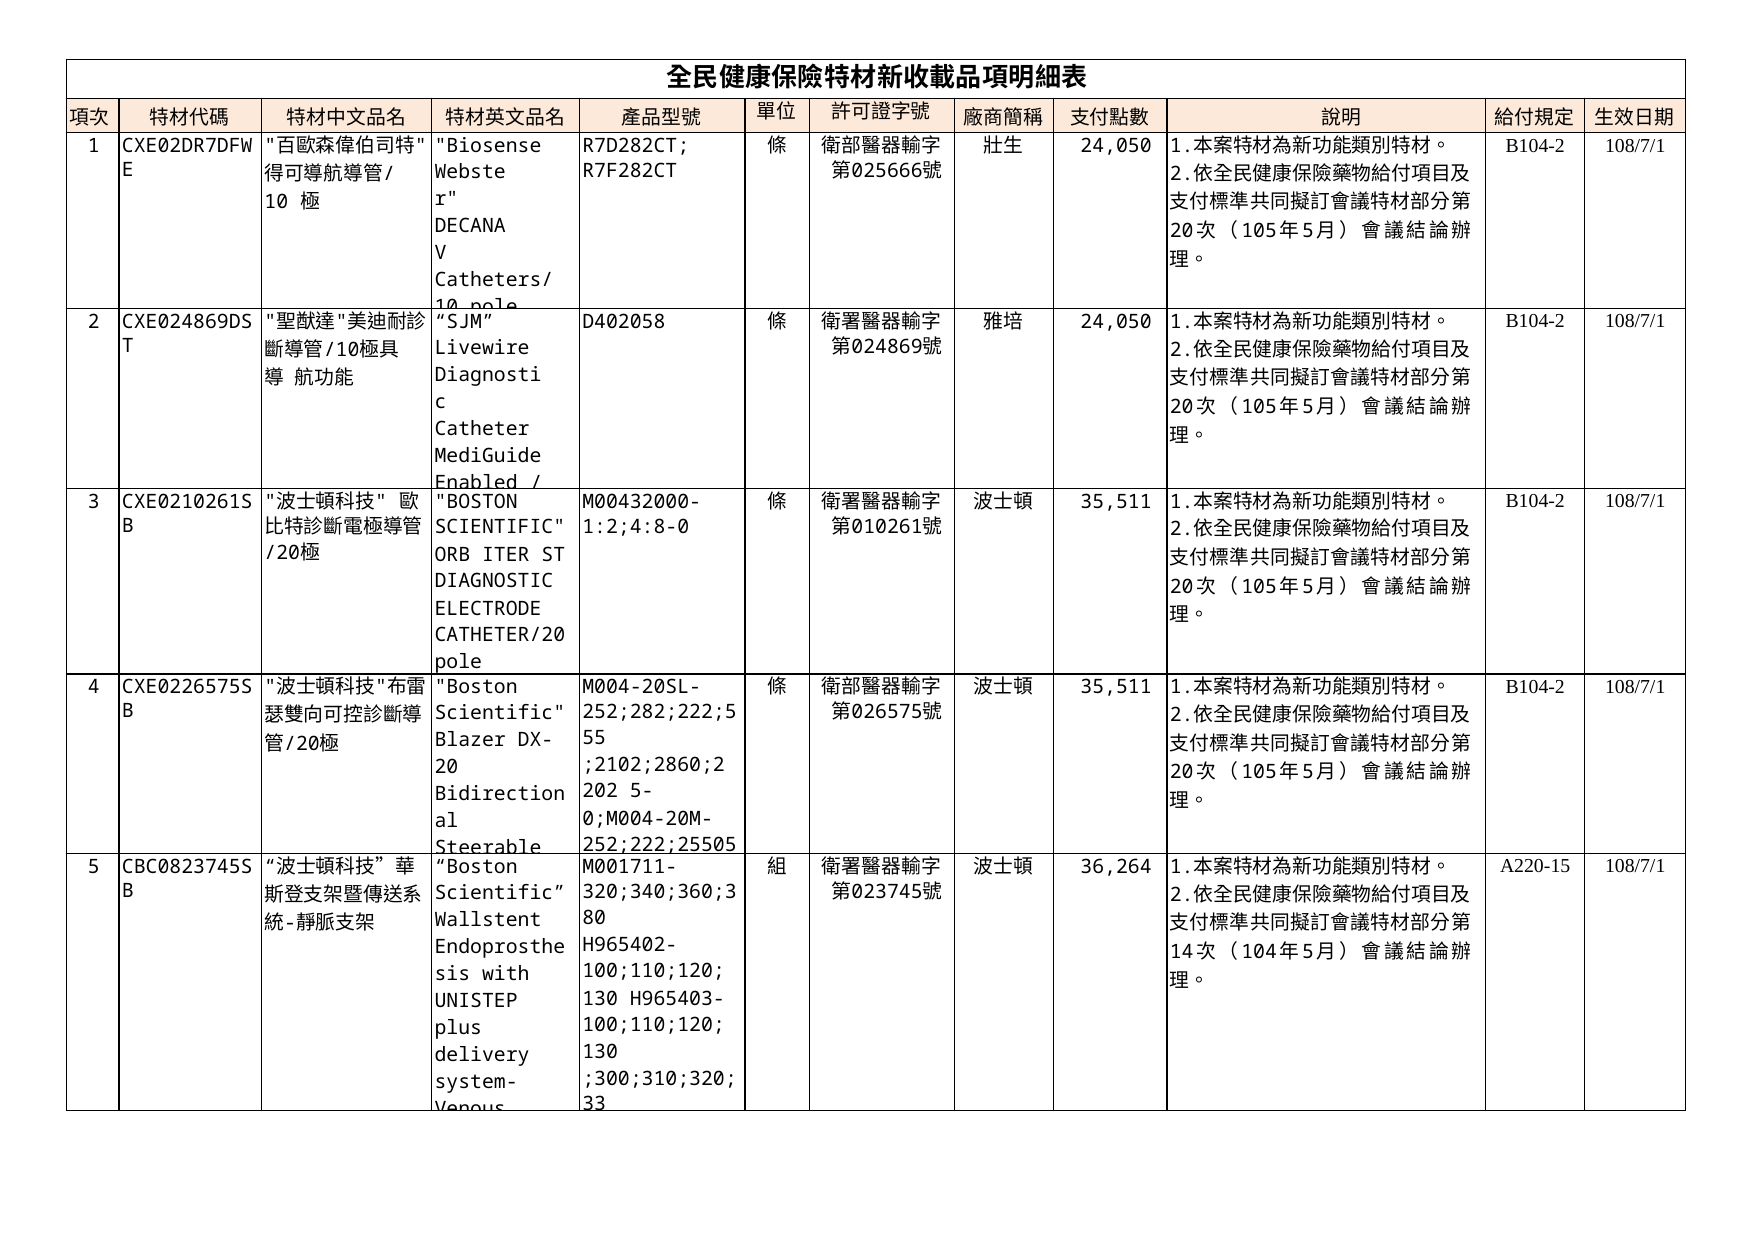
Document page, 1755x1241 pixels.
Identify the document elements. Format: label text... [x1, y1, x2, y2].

table_cell CXE0226575SB [120, 675, 261, 853]
table_cell 條 [746, 489, 809, 673]
table_cell 波士頓 [955, 489, 1053, 673]
table_cell 廠商簡稱 [955, 99, 1053, 132]
table_cell 108/7/1 [1585, 675, 1685, 853]
table_cell B104-2 [1486, 133, 1584, 308]
table_cell "波士頓科技"布雷 瑟雙向可控診斷導 管/20極 [262, 675, 431, 853]
table_cell 24,050 [1054, 309, 1166, 487]
table_cell 特材代碼 [120, 99, 261, 132]
table_cell 條 [746, 675, 809, 853]
table_cell 1.本案特材為新功能類別特材。 2.依全民健康保險藥物給付項目及 支付標準共同擬訂會議特材部分第 20次（105年5月）會議結論辦理。 [1168, 489, 1485, 673]
table_cell 說明 [1168, 99, 1485, 132]
table_cell 36,264 [1054, 854, 1166, 1109]
table_cell 項次 [67, 99, 118, 132]
table_cell D402058 [580, 309, 744, 487]
table_cell 特材英文品名 [432, 99, 579, 132]
table_cell 單位 [746, 99, 809, 132]
table_cell 特材中文品名 [262, 99, 431, 132]
table_cell M00432000- 1:2;4:8-0 [580, 489, 744, 673]
table_cell R7D282CT; R7F282CT [580, 133, 744, 308]
table_header 全民健康保險特材新收載品項明細表 [67, 60, 1685, 98]
table_cell 壯生 [955, 133, 1053, 308]
table_cell 3 [67, 489, 118, 673]
table_cell "Boston Scientific" Blazer DX-20 Bidirectional Steerable Diagnostic Catheter [432, 675, 579, 853]
table_cell M004-20SL- 252;282;222;555 ;2102;2860;2202 5-0;M004-20M- 252;222;25505;2 7028;5405;2840; 21035-0 [580, 675, 744, 853]
table_cell 給付規定 [1486, 99, 1584, 132]
table_cell 雅培 [955, 309, 1053, 487]
table_cell 產品型號 [580, 99, 744, 132]
table_cell CBC0823745SB [120, 854, 261, 1109]
table_cell 2 [67, 309, 118, 487]
table_cell 波士頓 [955, 675, 1053, 853]
table_cell CXE0210261SB [120, 489, 261, 673]
table_cell B104-2 [1486, 675, 1584, 853]
table_cell 108/7/1 [1585, 489, 1685, 673]
table_cell 35,511 [1054, 675, 1166, 853]
table_cell 1 [67, 133, 118, 308]
table_cell 衛署醫器輸字 第023745號 [810, 854, 954, 1109]
table_cell 5 [67, 854, 118, 1109]
table_cell "百歐森偉伯司特" 得可導航導管/10 極 [262, 133, 431, 308]
table_cell 1.本案特材為新功能類別特材。 2.依全民健康保險藥物給付項目及 支付標準共同擬訂會議特材部分第 20次（105年5月）會議結論辦理。 [1168, 675, 1485, 853]
table_cell 生效日期 [1585, 99, 1685, 132]
table_cell 108/7/1 [1585, 854, 1685, 1109]
table_cell 108/7/1 [1585, 309, 1685, 487]
table_cell 許可證字號 [810, 99, 954, 132]
table_cell “波士頓科技”華 斯登支架暨傳送系 統-靜脈支架 [262, 854, 431, 1109]
table_cell CXE024869DST [120, 309, 261, 487]
table_cell 108/7/1 [1585, 133, 1685, 308]
table_cell 衛部醫器輸字 第026575號 [810, 675, 954, 853]
table_cell "Biosense Webster" DECANAV Catheters/10 pole [432, 133, 579, 308]
table_cell 35,511 [1054, 489, 1166, 673]
table_cell "聖猷達"美迪耐診 斷導管/10極具導 航功能 [262, 309, 431, 487]
table_cell "BOSTON SCIENTIFIC"ORB ITER ST DIAGNOSTIC ELECTRODE CATHETER/20 pole [432, 489, 579, 673]
table_cell 衛署醫器輸字 第010261號 [810, 489, 954, 673]
table_cell B104-2 [1486, 309, 1584, 487]
table_cell 支付點數 [1054, 99, 1166, 132]
table_cell “Boston Scientific” Wallstent Endoprosthesis with UNISTEP plus delivery system-Venous Endoprosthesis [432, 854, 579, 1109]
table_cell 1.本案特材為新功能類別特材。 2.依全民健康保險藥物給付項目及 支付標準共同擬訂會議特材部分第 14次（104年5月）會議結論辦理。 [1168, 854, 1485, 1109]
table_cell B104-2 [1486, 489, 1584, 673]
table_cell 條 [746, 133, 809, 308]
table_cell 24,050 [1054, 133, 1166, 308]
table_cell 衛署醫器輸字 第024869號 [810, 309, 954, 487]
table_cell 衛部醫器輸字 第025666號 [810, 133, 954, 308]
table_cell "波士頓科技" 歐 比特診斷電極導管 /20極 [262, 489, 431, 673]
table_cell 組 [746, 854, 809, 1109]
table_cell 條 [746, 309, 809, 487]
table_cell M001711- 320;340;360;380 H965402- 100;110;120;130 H965403- 100;110;120;130 ;300;310;320;33 0 [580, 854, 744, 1109]
table_cell 4 [67, 675, 118, 853]
table_cell “SJM” Livewire Diagnostic Catheter MediGuide Enabled /10 pole [432, 309, 579, 487]
table_cell 1.本案特材為新功能類別特材。 2.依全民健康保險藥物給付項目及 支付標準共同擬訂會議特材部分第 20次（105年5月）會議結論辦理。 [1168, 309, 1485, 487]
table_cell CXE02DR7DFWE [120, 133, 261, 308]
table_cell 波士頓 [955, 854, 1053, 1109]
table_cell 1.本案特材為新功能類別特材。 2.依全民健康保險藥物給付項目及 支付標準共同擬訂會議特材部分第 20次（105年5月）會議結論辦理。 [1168, 133, 1485, 308]
table_cell A220-15 [1486, 854, 1584, 1109]
